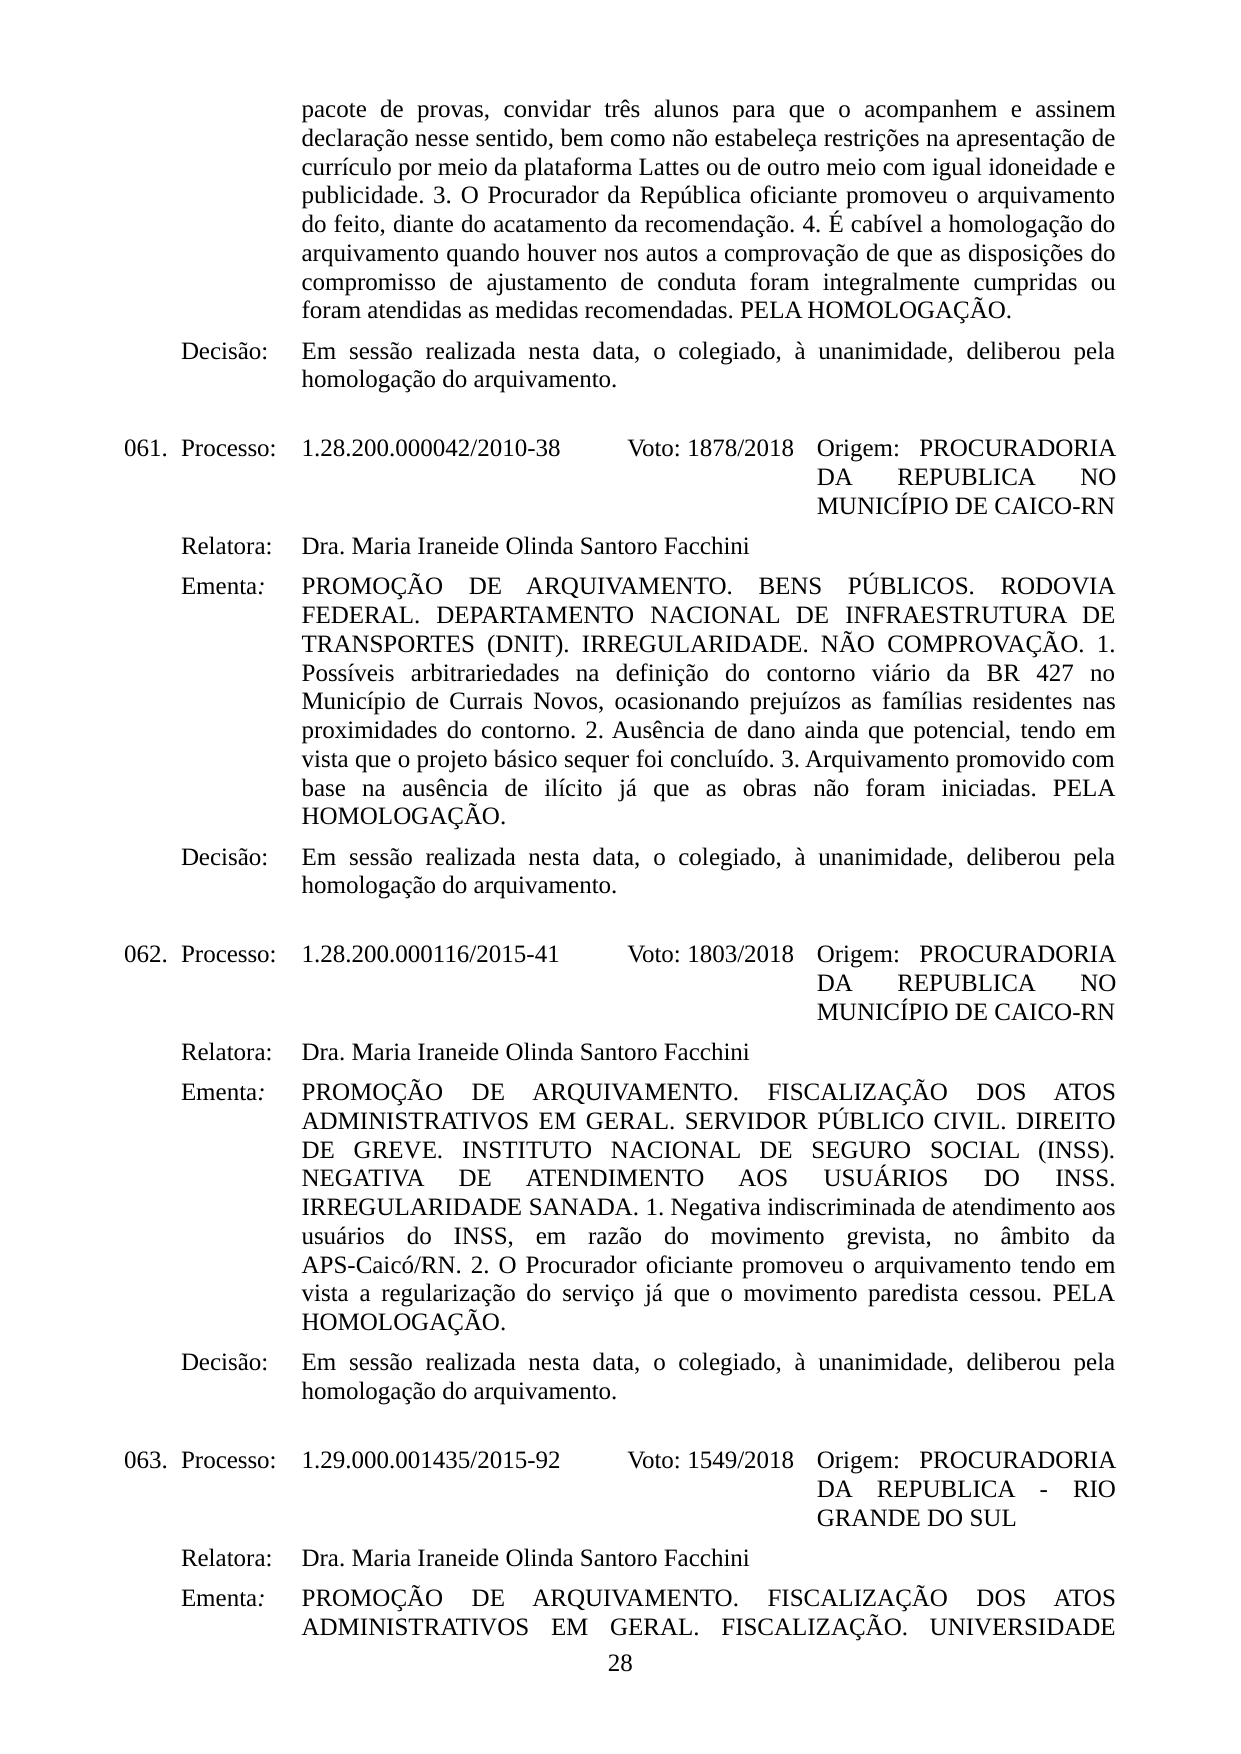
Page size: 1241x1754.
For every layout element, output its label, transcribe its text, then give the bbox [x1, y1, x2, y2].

table_cell [118, 89, 175, 330]
table_header 1.28.200.000042/2010-38 [296, 428, 621, 525]
table_cell Em sessão realizada nesta data, o colegiado, à unanimidade, deliberou pela homologação do arquivamento. [296, 330, 1122, 399]
table_cell Em sessão realizada nesta data, o colegiado, à unanimidade, deliberou pela homologação do arquivamento. [296, 836, 1122, 905]
table_header Voto: 1878/2018 [621, 428, 811, 525]
table_cell Decisão: [175, 1342, 296, 1411]
table_header Origem: PROCURADORIA DA REPUBLICA - RIO GRANDE DO SUL [811, 1439, 1122, 1537]
table_cell Relatora: [175, 525, 296, 566]
table_header Processo: [175, 428, 296, 525]
table_header 062. [118, 934, 175, 1031]
table_cell Dra. Maria Iraneide Olinda Santoro Facchini [296, 525, 1122, 566]
table_cell Relatora: [175, 1537, 296, 1577]
table_cell PROMOÇÃO DE ARQUIVAMENTO. FISCALIZAÇÃO DOS ATOS ADMINISTRATIVOS EM GERAL. FISCALIZAÇÃO. UNIVERSIDADE [296, 1577, 1122, 1646]
table_header Voto: 1549/2018 [621, 1439, 811, 1537]
table_cell [118, 1577, 175, 1646]
table_cell Em sessão realizada nesta data, o colegiado, à unanimidade, deliberou pela homologação do arquivamento. [296, 1342, 1122, 1411]
table_header 1.29.000.001435/2015-92 [296, 1439, 621, 1537]
table_header Processo: [175, 934, 296, 1031]
table_header 061. [118, 428, 175, 525]
table_cell Ementa: [175, 1577, 296, 1646]
table_cell PROMOÇÃO DE ARQUIVAMENTO. BENS PÚBLICOS. RODOVIA FEDERAL. DEPARTAMENTO NACIONAL DE INFRAESTRUTURA DE TRANSPORTES (DNIT). IRREGULARIDADE. NÃO COMPROVAÇÃO. 1. Possíveis arbitrariedades na definição do contorno viário da BR 427 no Município de Currais Novos, ocasionando prejuízos as famílias residentes nas proximidades do contorno. 2. Ausência de dano ainda que potencial, tendo em vista que o projeto básico sequer foi concluído. 3. Arquivamento promovido com base na ausência de ilícito já que as obras não foram iniciadas. PELA HOMOLOGAÇÃO. [296, 566, 1122, 836]
table_cell Relatora: [175, 1031, 296, 1071]
table_cell [118, 330, 175, 399]
table_cell Dra. Maria Iraneide Olinda Santoro Facchini [296, 1031, 1122, 1071]
table_cell [118, 1071, 175, 1342]
table_cell PROMOÇÃO DE ARQUIVAMENTO. FISCALIZAÇÃO DOS ATOS ADMINISTRATIVOS EM GERAL. SERVIDOR PÚBLICO CIVIL. DIREITO DE GREVE. INSTITUTO NACIONAL DE SEGURO SOCIAL (INSS). NEGATIVA DE ATENDIMENTO AOS USUÁRIOS DO INSS. IRREGULARIDADE SANADA. 1. Negativa indiscriminada de atendimento aos usuários do INSS, em razão do movimento grevista, no âmbito da APS-Caicó/RN. 2. O Procurador oficiante promoveu o arquivamento tendo em vista a regularização do serviço já que o movimento paredista cessou. PELA HOMOLOGAÇÃO. [296, 1071, 1122, 1342]
table_cell [118, 1031, 175, 1071]
table_cell [118, 1537, 175, 1577]
table_cell Decisão: [175, 330, 296, 399]
table_cell Ementa: [175, 1071, 296, 1342]
table_cell [118, 566, 175, 836]
table_header Voto: 1803/2018 [621, 934, 811, 1031]
table_cell pacote de provas, convidar três alunos para que o acompanhem e assinem declaração nesse sentido, bem como não estabeleça restrições na apresentação de currículo por meio da plataforma Lattes ou de outro meio com igual idoneidade e publicidade. 3. O Procurador da República oficiante promoveu o arquivamento do feito, diante do acatamento da recomendação. 4. É cabível a homologação do arquivamento quando houver nos autos a comprovação de que as disposições do compromisso de ajustamento de conduta foram integralmente cumpridas ou foram atendidas as medidas recomendadas. PELA HOMOLOGAÇÃO. [296, 89, 1122, 330]
table_cell Ementa: [175, 566, 296, 836]
table_header Origem: PROCURADORIA DA REPUBLICA NO MUNICÍPIO DE CAICO-RN [811, 428, 1122, 525]
table_cell [118, 836, 175, 905]
table_cell Decisão: [175, 836, 296, 905]
table_cell [118, 1342, 175, 1411]
table_header Processo: [175, 1439, 296, 1537]
table_header 063. [118, 1439, 175, 1537]
table_header 1.28.200.000116/2015-41 [296, 934, 621, 1031]
table_cell [175, 89, 296, 330]
table_cell [118, 525, 175, 566]
table_cell Dra. Maria Iraneide Olinda Santoro Facchini [296, 1537, 1122, 1577]
table_header Origem: PROCURADORIA DA REPUBLICA NO MUNICÍPIO DE CAICO-RN [811, 934, 1122, 1031]
